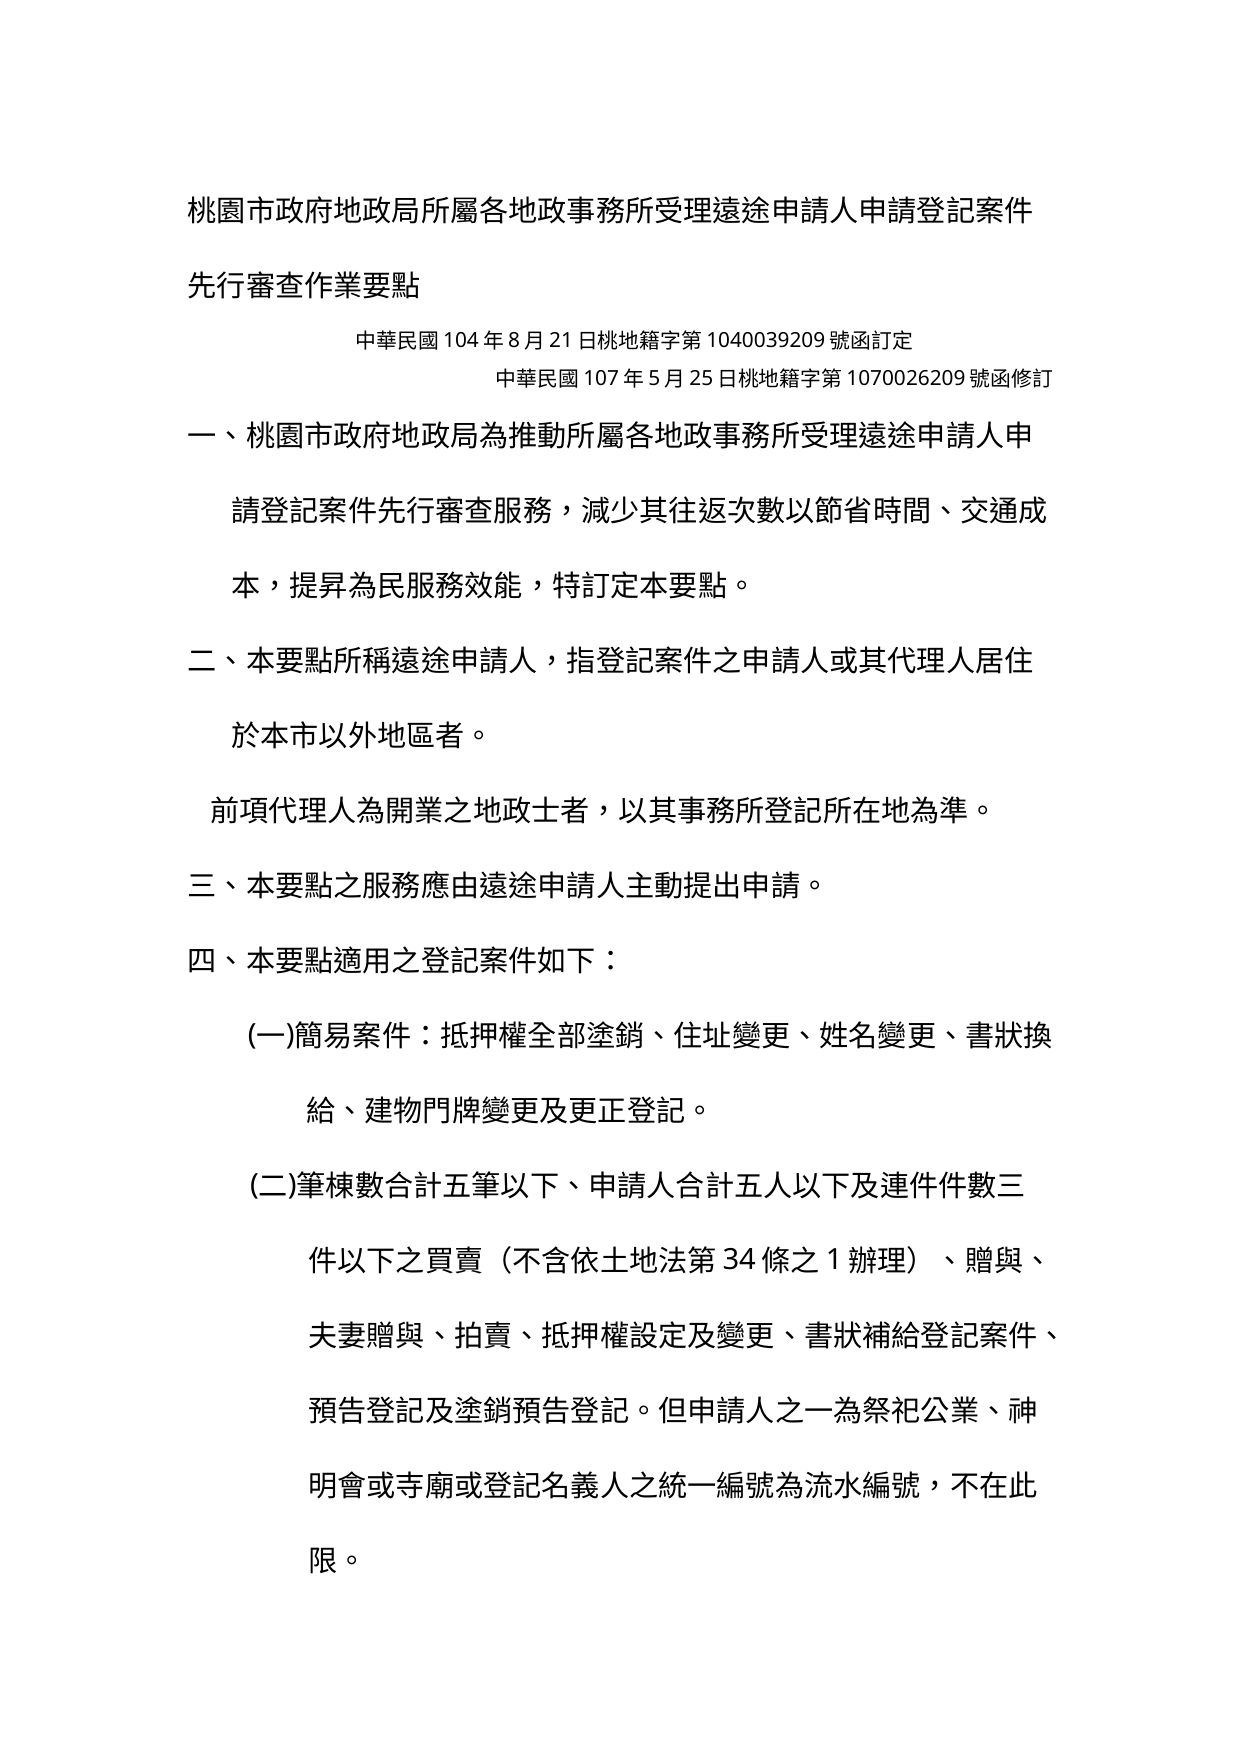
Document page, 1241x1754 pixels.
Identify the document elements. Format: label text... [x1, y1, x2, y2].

text (二)筆棟數合計五筆以下、申請人合計五人以下及連件件數三件以下之買賣（不含依土地法第34條之1辦理）、贈與、夫妻贈與、拍賣、抵押權設定及變更、書狀補給登記案件、預告登記及塗銷預告登記。但申請人之一為祭祀公業、神明會或寺廟或登記名義人之統一編號為流水編號，不在此限。 [250, 1139, 1053, 1589]
text 中華民國104年8月21日桃地籍字第1040039209號函訂定 [187, 314, 1053, 352]
text (一)簡易案件：抵押權全部塗銷、住址變更、姓名變更、書狀換給、建物門牌變更及更正登記。 [248, 989, 1053, 1139]
text 中華民國107年5月25日桃地籍字第1070026209號函修訂 [187, 352, 1053, 389]
text 一、桃園市政府地政局為推動所屬各地政事務所受理遠途申請人申請登記案件先行審查服務，減少其往返次數以節省時間、交通成本，提昇為民服務效能，特訂定本要點。 [187, 389, 1053, 614]
text 前項代理人為開業之地政士者，以其事務所登記所在地為準。 [187, 764, 1053, 839]
text 三、本要點之服務應由遠途申請人主動提出申請。 [187, 839, 1053, 914]
text 四、本要點適用之登記案件如下： [187, 914, 1053, 989]
text 二、本要點所稱遠途申請人，指登記案件之申請人或其代理人居住於本市以外地區者。 [187, 614, 1053, 764]
text 桃園市政府地政局所屬各地政事務所受理遠途申請人申請登記案件先行審查作業要點 [187, 164, 1053, 314]
